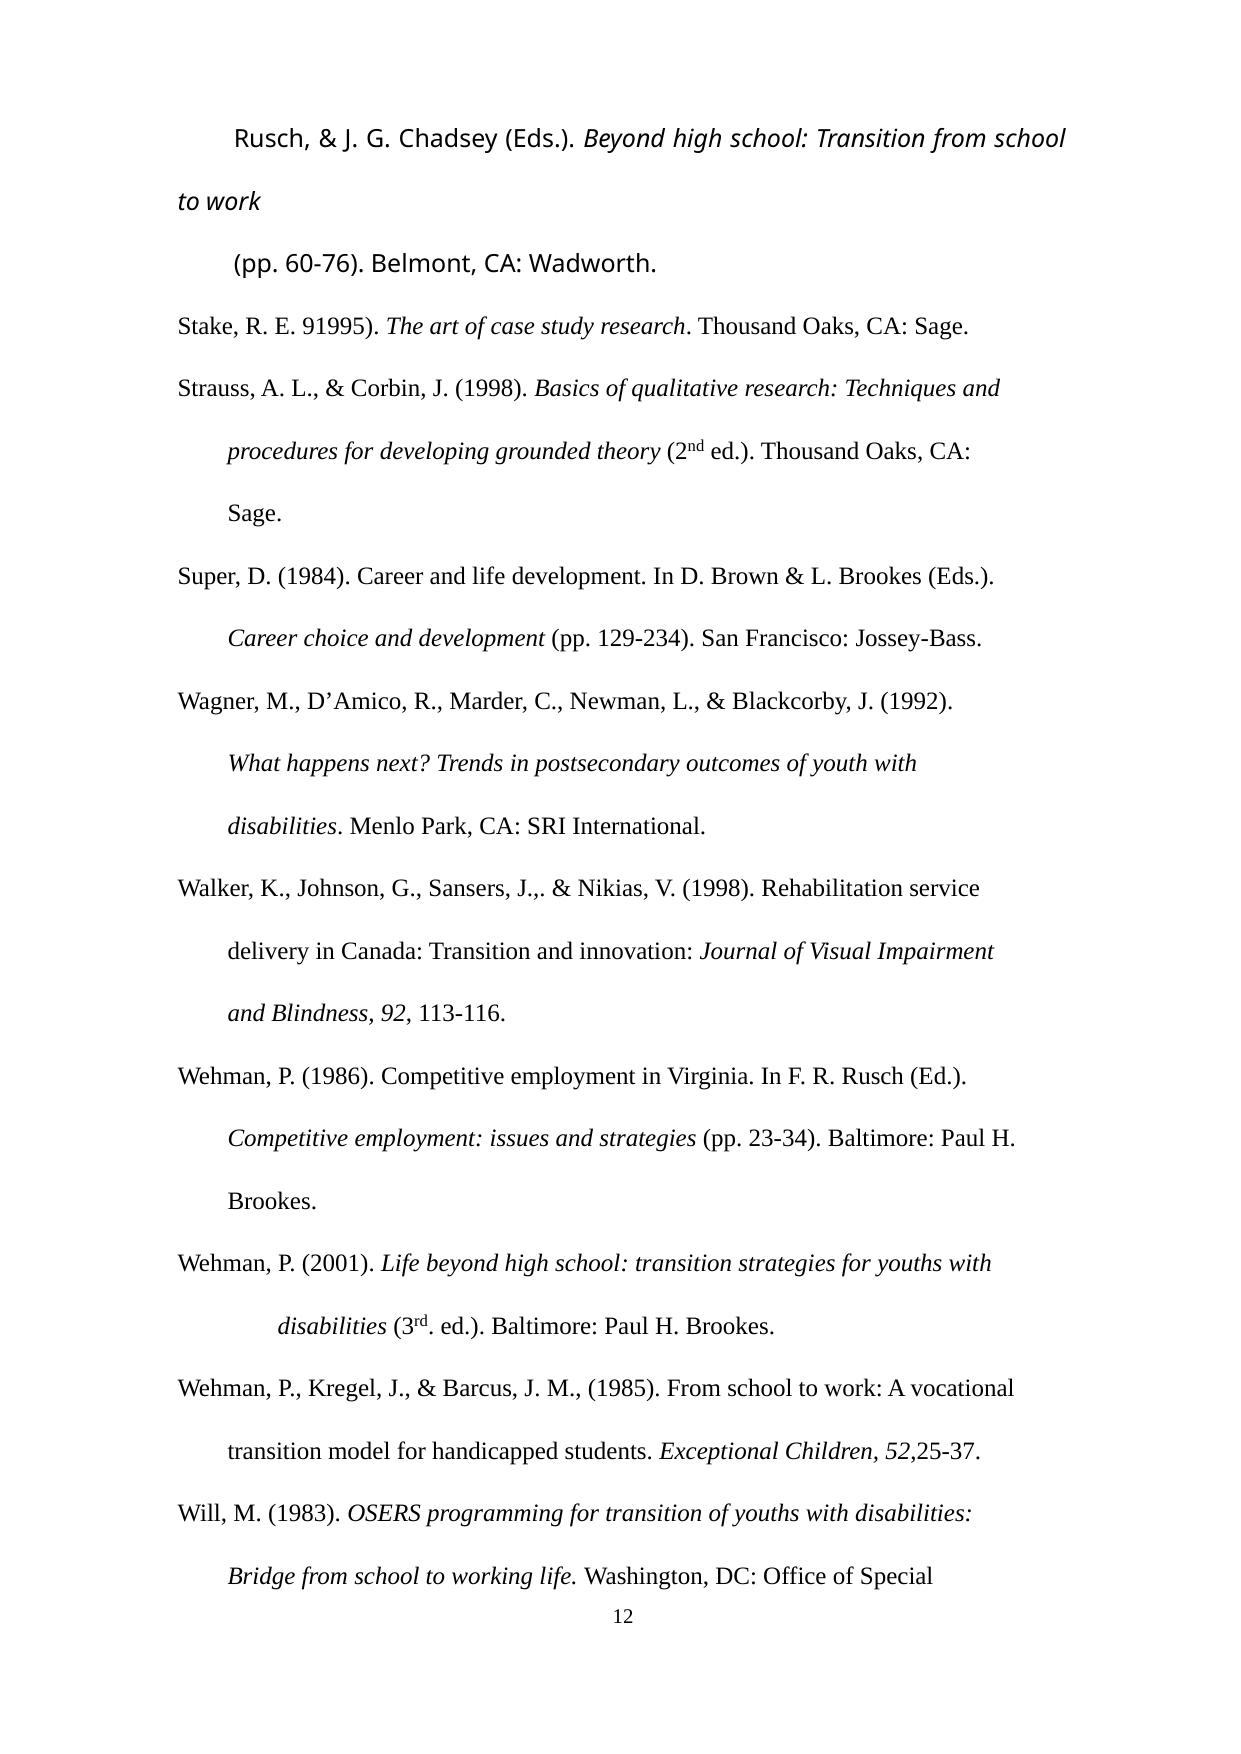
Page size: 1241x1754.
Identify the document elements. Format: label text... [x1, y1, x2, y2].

text disabilities. Menlo Park, CA: SRI International. [177, 784, 1024, 846]
text Wagner, M., D’Amico, R., Marder, C., Newman, L., & Blackcorby, J. (1992). [177, 659, 1024, 721]
text Rusch, & J. G. Chadsey (Eds.). Beyond high school: Transition from school to work [177, 96, 1069, 221]
text transition model for handicapped students. Exceptional Children, 52,25-37. [177, 1409, 1024, 1471]
text Career choice and development (pp. 129-234). San Francisco: Jossey-Bass. [177, 596, 1024, 659]
text What happens next? Trends in postsecondary outcomes of youth with [177, 721, 1024, 784]
text Strauss, A. L., & Corbin, J. (1998). Basics of qualitative research: Techniques and [177, 346, 1024, 409]
text Super, D. (1984). Career and life development. In D. Brown & L. Brookes (Eds.). [177, 534, 1024, 596]
text Wehman, P. (1986). Competitive employment in Virginia. In F. R. Rusch (Ed.). [177, 1034, 1024, 1096]
text Brookes. [177, 1159, 1024, 1221]
text Walker, K., Johnson, G., Sansers, J.,. & Nikias, V. (1998). Rehabilitation service [177, 846, 1024, 909]
text Competitive employment: issues and strategies (pp. 23-34). Baltimore: Paul H. [177, 1096, 1024, 1159]
text delivery in Canada: Transition and innovation: Journal of Visual Impairment [177, 909, 1024, 971]
text Stake, R. E. 91995). The art of case study research. Thousand Oaks, CA: Sage. [177, 284, 1024, 346]
text Sage. [177, 471, 1024, 534]
text and Blindness, 92, 113-116. [177, 971, 1024, 1034]
text Wehman, P. (2001). Life beyond high school: transition strategies for youths with [177, 1221, 1024, 1284]
text Bridge from school to working life. Washington, DC: Office of Special [177, 1534, 1024, 1596]
text Wehman, P., Kregel, J., & Barcus, J. M., (1985). From school to work: A vocational [177, 1346, 1024, 1409]
text (pp. 60-76). Belmont, CA: Wadworth. [177, 221, 1069, 284]
text disabilities (3rd. ed.). Baltimore: Paul H. Brookes. [177, 1284, 1024, 1346]
text procedures for developing grounded theory (2nd ed.). Thousand Oaks, CA: [177, 409, 1024, 471]
text Will, M. (1983). OSERS programming for transition of youths with disabilities: [177, 1471, 1024, 1534]
